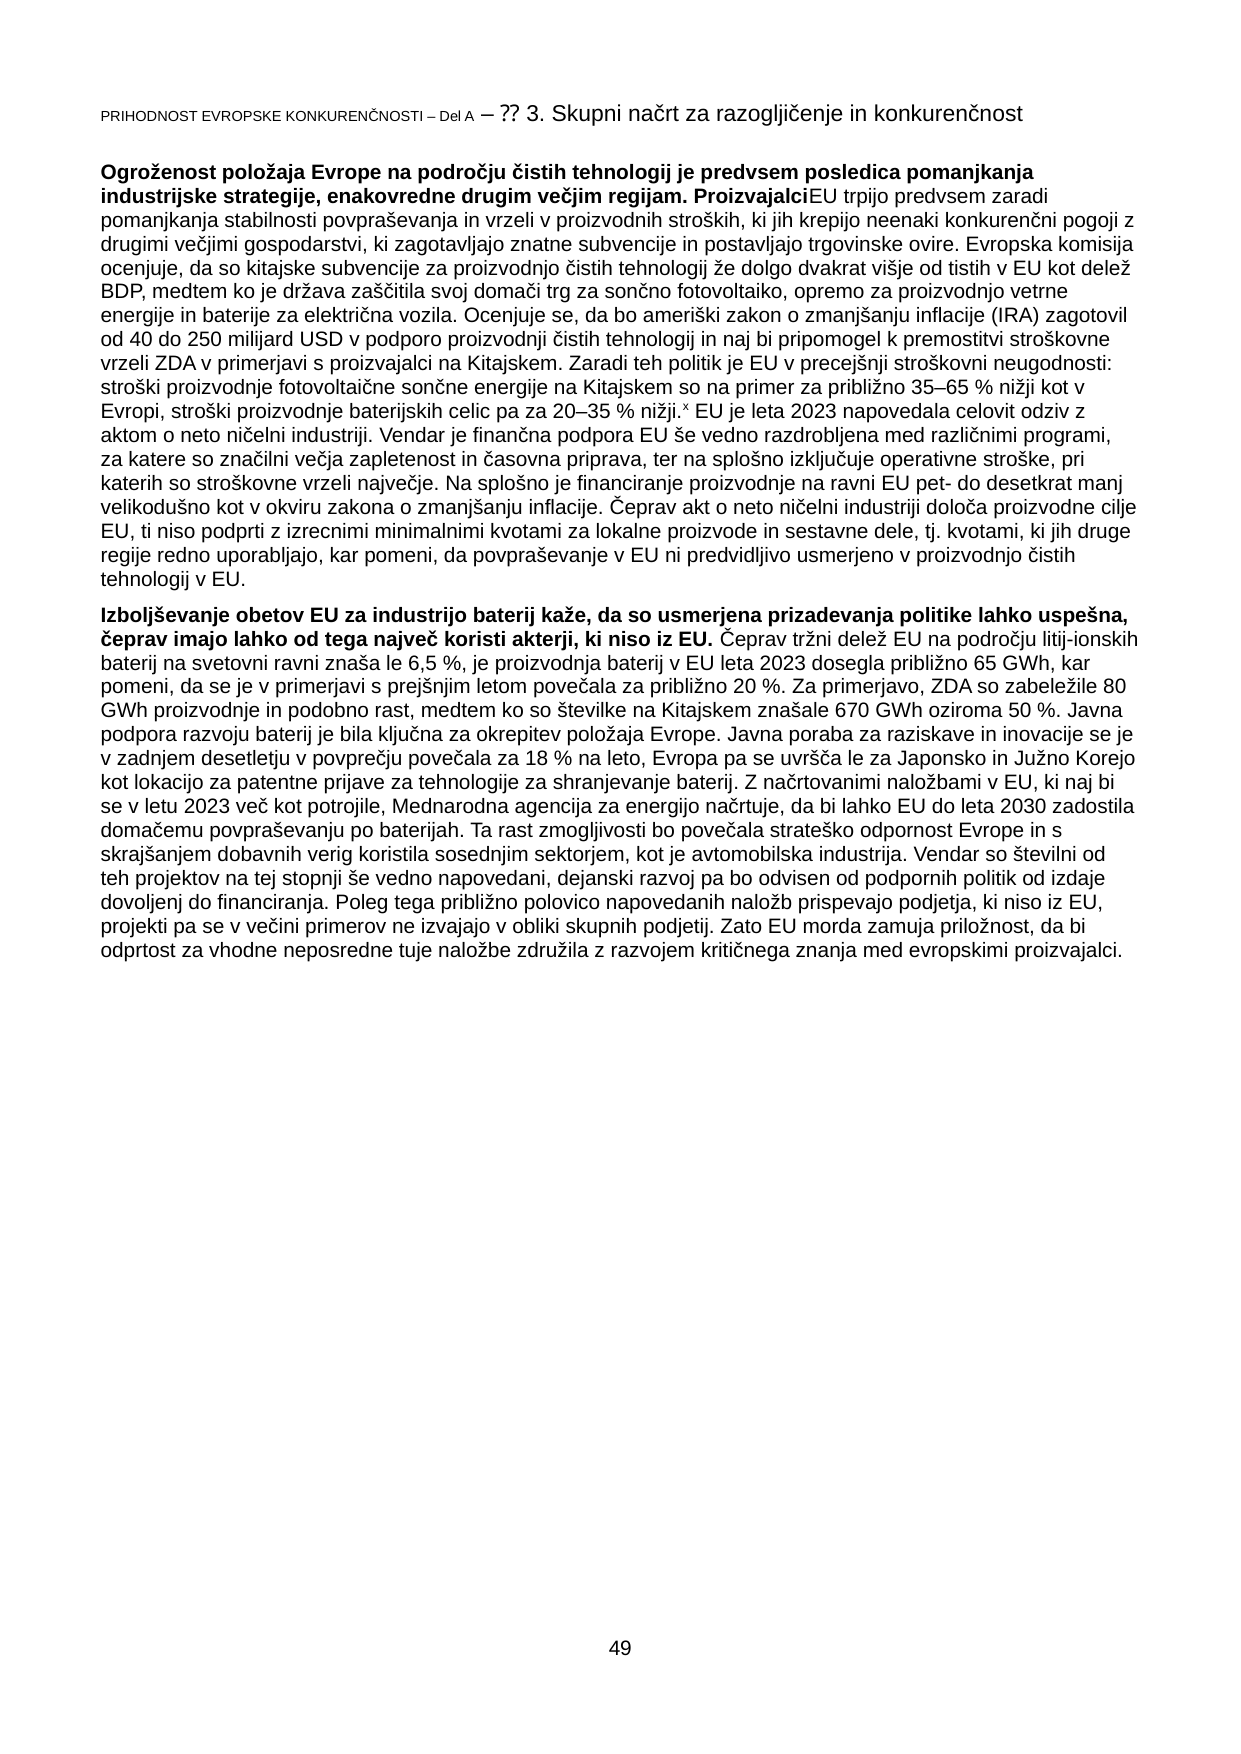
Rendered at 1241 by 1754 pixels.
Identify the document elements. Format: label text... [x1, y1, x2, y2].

text Ogroženost položaja Evrope na področju čistih tehnologij je predvsem posledica pomanjkanja industrijske strategije, enakovredne drugim večjim regijam. ProizvajalciEU trpijo predvsem zaradi pomanjkanja stabilnosti povpraševanja in vrzeli v proizvodnih stroških, ki jih krepijo neenaki konkurenčni pogoji z drugimi večjimi gospodarstvi, ki zagotavljajo znatne subvencije in postavljajo trgovinske ovire. Evropska komisija ocenjuje, da so kitajske subvencije za proizvodnjo čistih tehnologij že dolgo dvakrat višje od tistih v EU kot delež BDP, medtem ko je država zaščitila svoj domači trg za sončno fotovoltaiko, opremo za proizvodnjo vetrne energije in baterije za električna vozila. Ocenjuje se, da bo ameriški zakon o zmanjšanju inflacije (IRA) zagotovil od 40 do 250 milijard USD v podporo proizvodnji čistih tehnologij in naj bi pripomogel k premostitvi stroškovne vrzeli ZDA v primerjavi s proizvajalci na Kitajskem. Zaradi teh politik je EU v precejšnji stroškovni neugodnosti: stroški proizvodnje fotovoltaične sončne energije na Kitajskem so na primer za približno 35–65 % nižji kot v Evropi, stroški proizvodnje baterijskih celic pa za 20–35 % nižji. EU je leta 2023 napovedala celovit odziv z aktom o neto ničelni industriji. Vendar je finančna podpora EU še vedno razdrobljena med različnimi programi, za katere so značilni večja zapletenost in časovna priprava, ter na splošno izključuje operativne stroške, pri katerih so stroškovne vrzeli največje. Na splošno je financiranje proizvodnje na ravni EU pet- do desetkrat manj velikodušno kot v okviru zakona o zmanjšanju inflacije. Čeprav akt o neto ničelni industriji določa proizvodne cilje EU, ti niso podprti z izrecnimi minimalnimi kvotami za lokalne proizvode in sestavne dele, tj. kvotami, ki jih druge regije redno uporabljajo, kar pomeni, da povpraševanje v EU ni predvidljivo usmerjeno v proizvodnjo čistih tehnologij v EU. [100, 159, 1140, 591]
text Izboljševanje obetov EU za industrijo baterij kaže, da so usmerjena prizadevanja politike lahko uspešna, čeprav imajo lahko od tega največ koristi akterji, ki niso iz EU. Čeprav tržni delež EU na področju litij-ionskih baterij na svetovni ravni znaša le 6,5 %, je proizvodnja baterij v EU leta 2023 dosegla približno 65 GWh, kar pomeni, da se je v primerjavi s prejšnjim letom povečala za približno 20 %. Za primerjavo, ZDA so zabeležile 80 GWh proizvodnje in podobno rast, medtem ko so številke na Kitajskem znašale 670 GWh oziroma 50 %. Javna podpora razvoju baterij je bila ključna za okrepitev položaja Evrope. Javna poraba za raziskave in inovacije se je v zadnjem desetletju v povprečju povečala za 18 % na leto, Evropa pa se uvršča le za Japonsko in Južno Korejo kot lokacijo za patentne prijave za tehnologije za shranjevanje baterij. Z načrtovanimi naložbami v EU, ki naj bi se v letu 2023 več kot potrojile, Mednarodna agencija za energijo načrtuje, da bi lahko EU do leta 2030 zadostila domačemu povpraševanju po baterijah. Ta rast zmogljivosti bo povečala strateško odpornost Evrope in s skrajšanjem dobavnih verig koristila sosednjim sektorjem, kot je avtomobilska industrija. Vendar so številni od teh projektov na tej stopnji še vedno napovedani, dejanski razvoj pa bo odvisen od podpornih politik od izdaje dovoljenj do financiranja. Poleg tega približno polovico napovedanih naložb prispevajo podjetja, ki niso iz EU, projekti pa se v večini primerov ne izvajajo v obliki skupnih podjetij. Zato EU morda zamuja priložnost, da bi odprtost za vhodne neposredne tuje naložbe združila z razvojem kritičnega znanja med evropskimi proizvajalci. [100, 602, 1140, 962]
